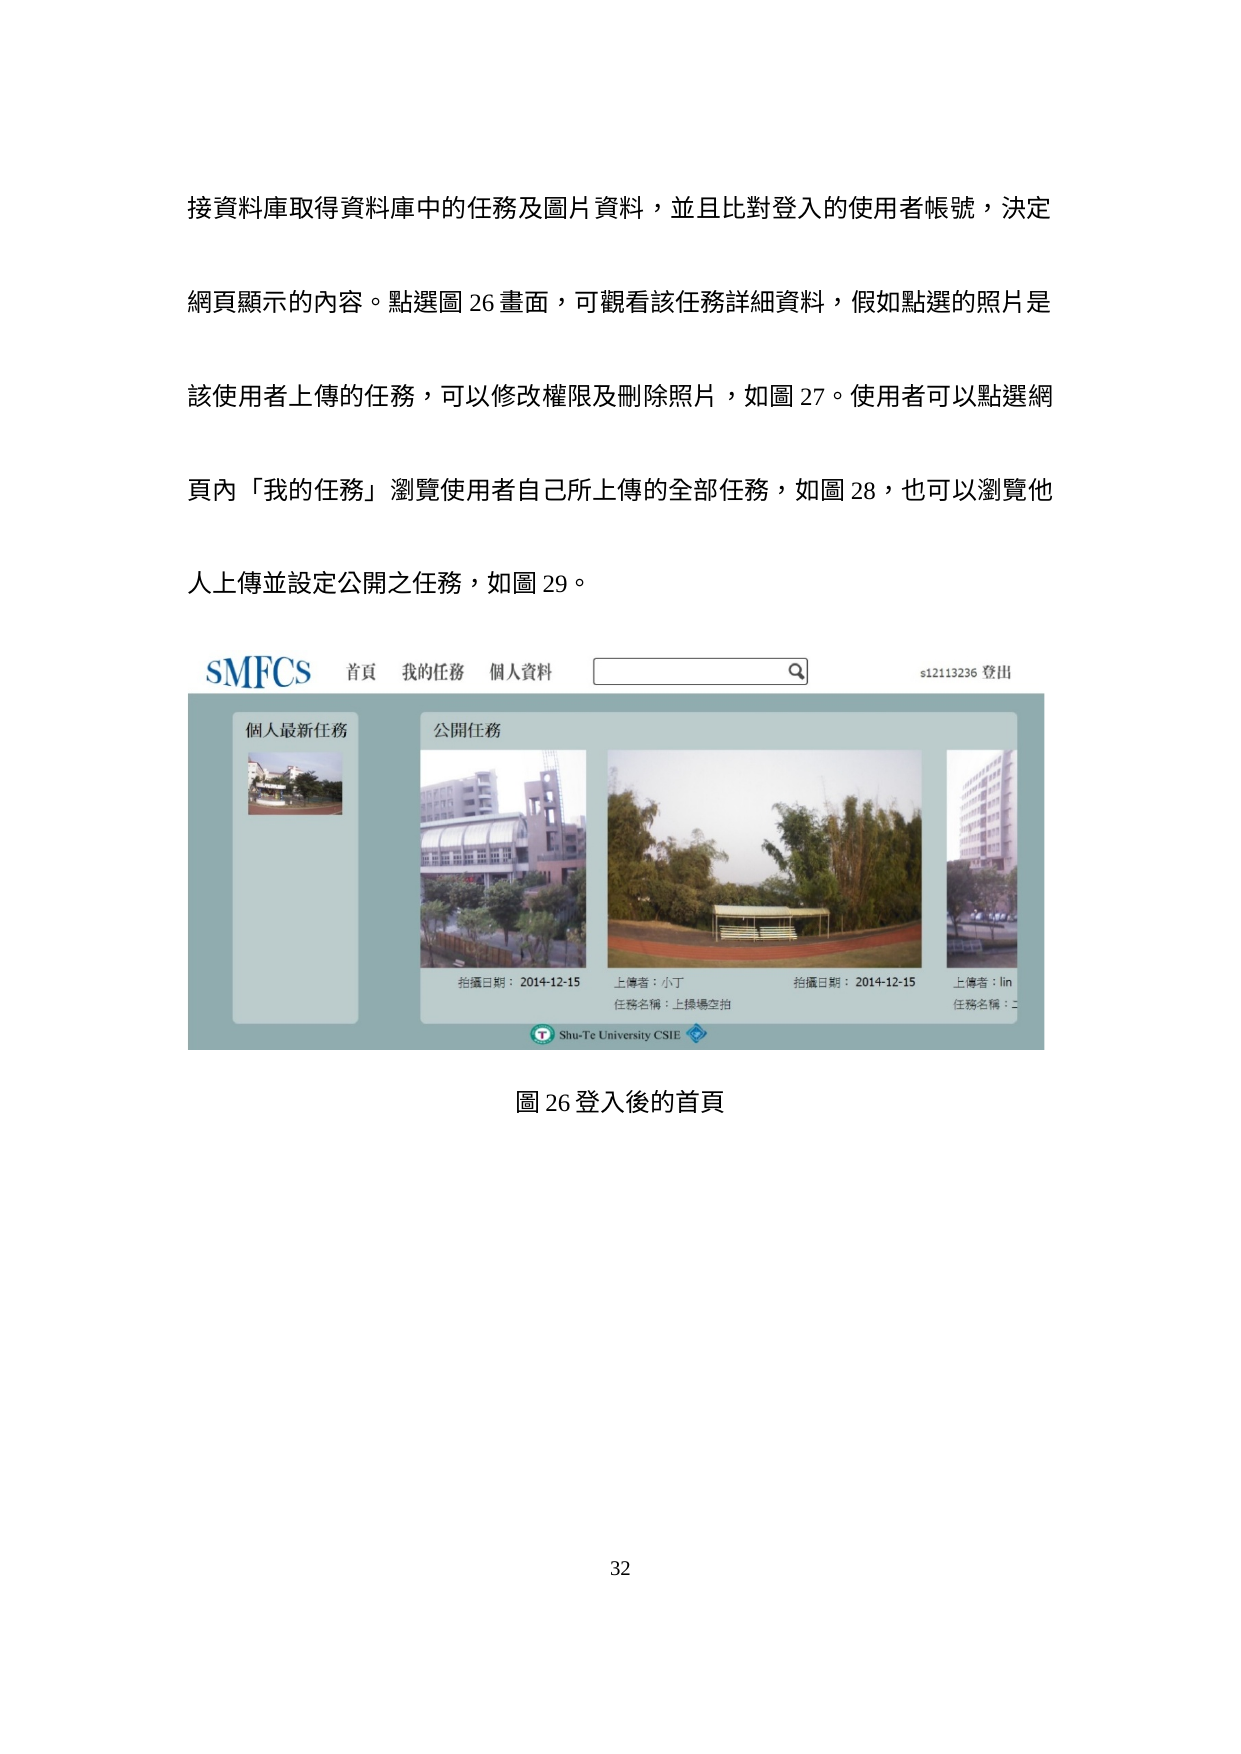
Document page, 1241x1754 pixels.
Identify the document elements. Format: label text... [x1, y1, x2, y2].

text 圖26登入後的首頁 [187, 1058, 1053, 1121]
text 接資料庫取得資料庫中的任務及圖片資料，並且比對登入的使用者帳號，決定網頁顯示的內容。點選圖26畫面，可觀看該任務詳細資料，假如點選的照片是該使用者上傳的任務，可以修改權限及刪除照片，如圖27。使用者可以點選網頁內「我的任務」瀏覽使用者自己所上傳的全部任務，如圖28，也可以瀏覽他人上傳並設定公開之任務，如圖29。 [187, 165, 1053, 603]
